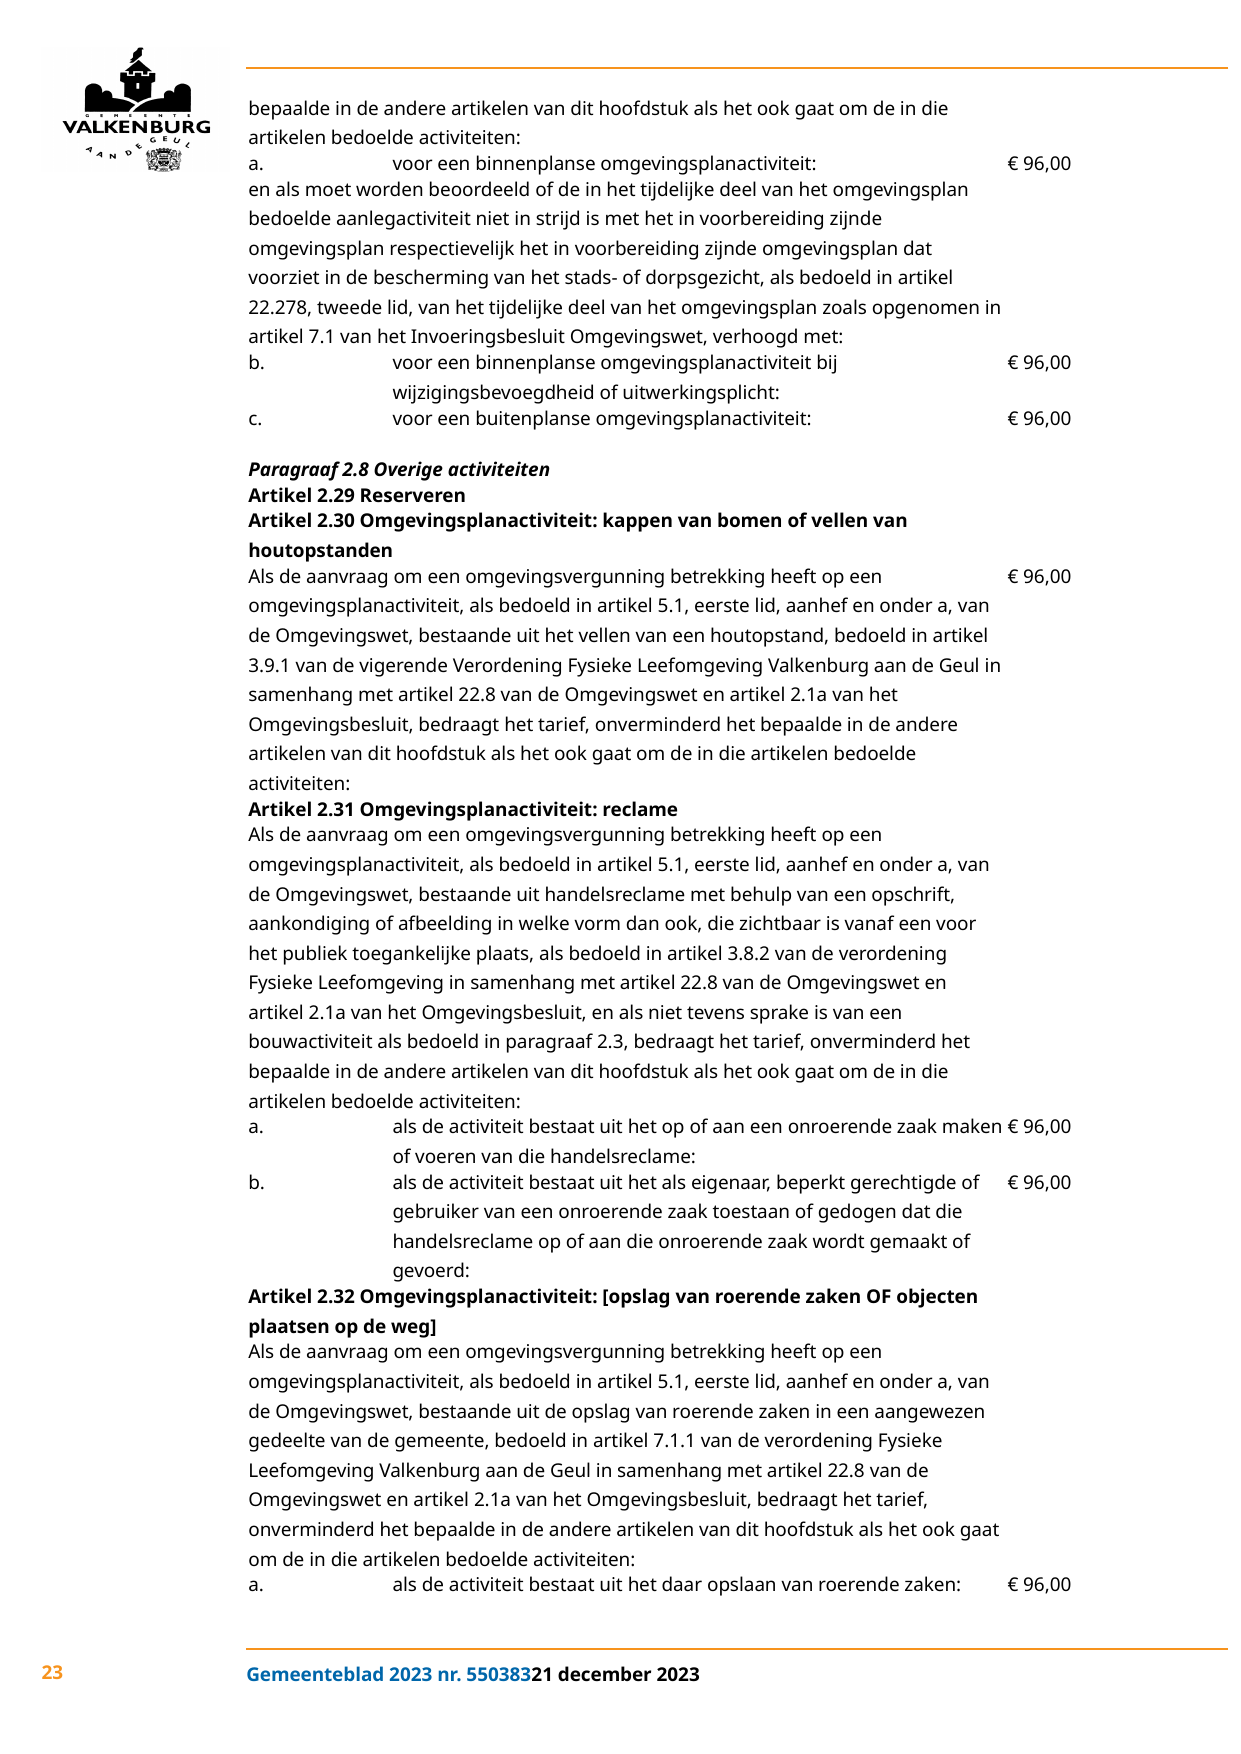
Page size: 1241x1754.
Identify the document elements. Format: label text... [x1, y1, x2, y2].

table_cell als de activiteit bestaat uit het op of aan een onroerende zaak maken of voeren van die handelsreclame: [392, 1114, 1007, 1169]
table_cell bepaalde in de andere artikelen van dit hoofdstuk als het ook gaat om de in die artikelen bedoelde activiteiten: [248, 95, 1007, 150]
table_cell a. [248, 1571, 392, 1597]
table_cell als de activiteit bestaat uit het als eigenaar, beperkt gerechtigde of gebruiker van een onroerende zaak toestaan of gedogen dat die handelsreclame op of aan die onroerende zaak wordt gemaakt of gevoerd: [392, 1169, 1007, 1283]
table_cell en als moet worden beoordeeld of de in het tijdelijke deel van het omgevingsplan bedoelde aanlegactiviteit niet in strijd is met het in voorbereiding zijnde omgevingsplan respectievelijk het in voorbereiding zijnde omgevingsplan dat voorziet in de bescherming van het stads- of dorpsgezicht, als bedoeld in artikel 22.278, tweede lid, van het tijdelijke deel van het omgevingsplan zoals opgenomen in artikel 7.1 van het Invoeringsbesluit Omgevingswet, verhoogd met: [248, 176, 1007, 349]
table_cell a. [248, 1114, 392, 1169]
table_cell [1007, 95, 1152, 150]
table_cell [248, 431, 392, 456]
table_cell € 96,00 [1007, 350, 1152, 405]
table_cell voor een binnenplanse omgevingsplanactiviteit: [392, 150, 1007, 176]
table_cell b. [248, 350, 392, 405]
table_cell [1007, 482, 1152, 508]
table_cell Artikel 2.30 Omgevingsplanactiviteit: kappen van bomen of vellen van houtopstanden [248, 508, 1007, 563]
picture [41, 47, 231, 172]
table_cell € 96,00 [1007, 563, 1152, 796]
table_cell [392, 431, 1007, 456]
table_cell a. [248, 150, 392, 176]
table_cell [1007, 431, 1152, 456]
table_cell c. [248, 405, 392, 431]
table_cell € 96,00 [1007, 150, 1152, 176]
table_cell € 96,00 [1007, 405, 1152, 431]
table_cell [1007, 1339, 1152, 1571]
table_cell b. [248, 1169, 392, 1283]
table_cell Artikel 2.31 Omgevingsplanactiviteit: reclame [248, 796, 1007, 822]
table_cell Artikel 2.29 Reserveren [248, 482, 1007, 508]
table_cell [1007, 456, 1152, 482]
table_cell Als de aanvraag om een omgevingsvergunning betrekking heeft op een omgevingsplanactiviteit, als bedoeld in artikel 5.1, eerste lid, aanhef en onder a, van de Omgevingswet, bestaande uit het vellen van een houtopstand, bedoeld in artikel 3.9.1 van de vigerende Verordening Fysieke Leefomgeving Valkenburg aan de Geul in samenhang met artikel 22.8 van de Omgevingswet en artikel 2.1a van het Omgevingsbesluit, bedraagt het tarief, onverminderd het bepaalde in de andere artikelen van dit hoofdstuk als het ook gaat om de in die artikelen bedoelde activiteiten: [248, 563, 1007, 796]
table_cell [1007, 508, 1152, 563]
table_cell Als de aanvraag om een omgevingsvergunning betrekking heeft op een omgevingsplanactiviteit, als bedoeld in artikel 5.1, eerste lid, aanhef en onder a, van de Omgevingswet, bestaande uit de opslag van roerende zaken in een aangewezen gedeelte van de gemeente, bedoeld in artikel 7.1.1 van de verordening Fysieke Leefomgeving Valkenburg aan de Geul in samenhang met artikel 22.8 van de Omgevingswet en artikel 2.1a van het Omgevingsbesluit, bedraagt het tarief, onverminderd het bepaalde in de andere artikelen van dit hoofdstuk als het ook gaat om de in die artikelen bedoelde activiteiten: [248, 1339, 1007, 1571]
table_cell voor een binnenplanse omgevingsplanactiviteit bij wijzigingsbevoegdheid of uitwerkingsplicht: [392, 350, 1007, 405]
table_cell € 96,00 [1007, 1571, 1152, 1597]
table_cell € 96,00 [1007, 1114, 1152, 1169]
table_cell [1007, 796, 1152, 822]
table_cell [1007, 176, 1152, 349]
table_cell als de activiteit bestaat uit het daar opslaan van roerende zaken: [392, 1571, 1007, 1597]
table_cell voor een buitenplanse omgevingsplanactiviteit: [392, 405, 1007, 431]
table_cell Artikel 2.32 Omgevingsplanactiviteit: [opslag van roerende zaken OF objecten plaatsen op de weg] [248, 1283, 1007, 1339]
table_cell € 96,00 [1007, 1169, 1152, 1283]
table_cell Als de aanvraag om een omgevingsvergunning betrekking heeft op een omgevingsplanactiviteit, als bedoeld in artikel 5.1, eerste lid, aanhef en onder a, van de Omgevingswet, bestaande uit handelsreclame met behulp van een opschrift, aankondiging of afbeelding in welke vorm dan ook, die zichtbaar is vanaf een voor het publiek toegankelijke plaats, als bedoeld in artikel 3.8.2 van de verordening Fysieke Leefomgeving in samenhang met artikel 22.8 van de Omgevingswet en artikel 2.1a van het Omgevingsbesluit, en als niet tevens sprake is van een bouwactiviteit als bedoeld in paragraaf 2.3, bedraagt het tarief, onverminderd het bepaalde in de andere artikelen van dit hoofdstuk als het ook gaat om de in die artikelen bedoelde activiteiten: [248, 822, 1007, 1113]
table_cell [1007, 822, 1152, 1113]
table_cell [1007, 1283, 1152, 1339]
table_cell Paragraaf 2.8 Overige activiteiten [248, 456, 1007, 482]
